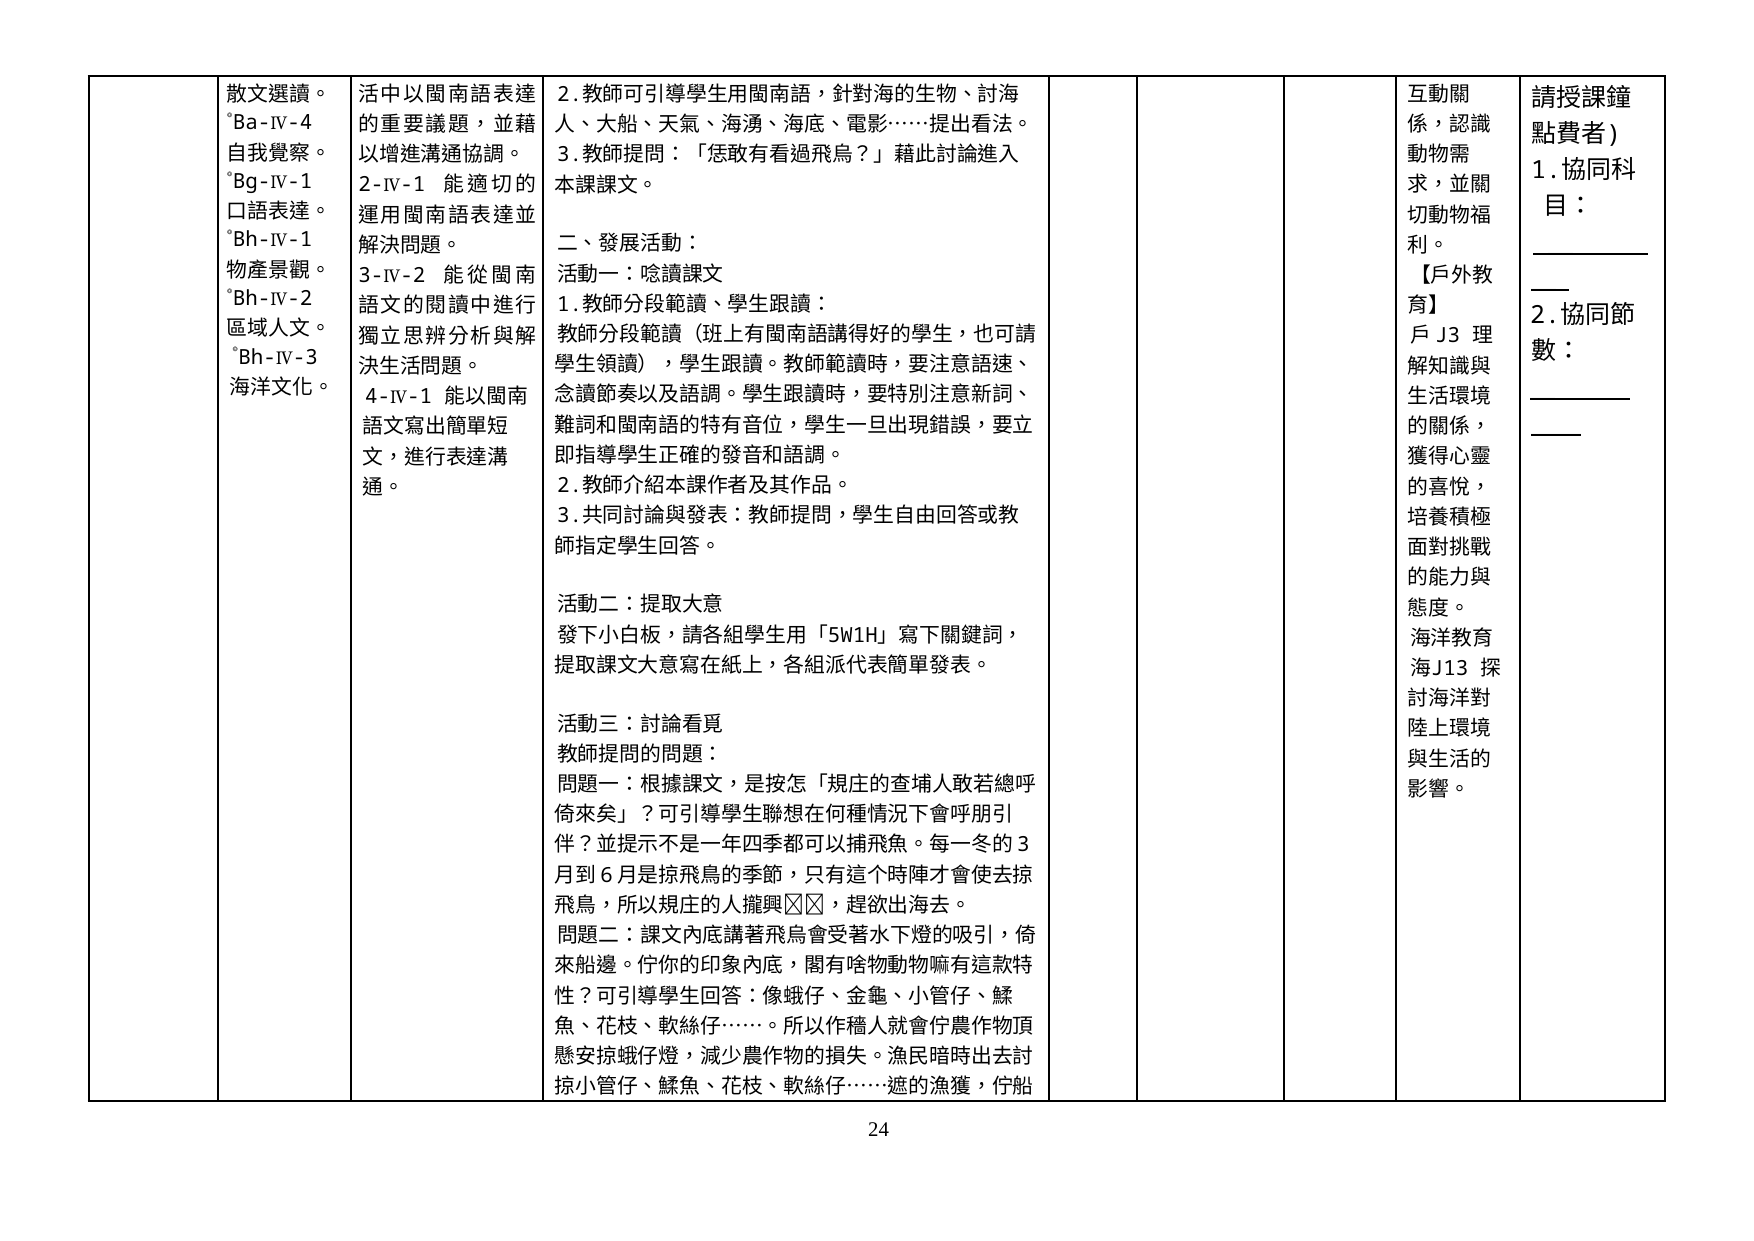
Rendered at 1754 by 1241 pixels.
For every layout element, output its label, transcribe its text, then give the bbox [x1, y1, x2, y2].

table_cell [90, 77, 217, 1100]
table_cell 散文選讀。 ◎Ba-Ⅳ-4 自我覺察。 ◎Bg-Ⅳ-1 口語表達。 ◎Bh-Ⅳ-1 物產景觀。 ◎Bh-Ⅳ-2 區域人文。 ◎Bh-Ⅳ-3 海洋文化。 [219, 77, 350, 1100]
table_cell [1050, 77, 1136, 1100]
table_cell 2.教師可引導學生用閩南語，針對海的生物、討海人、大船、天氣、海湧、海底、電影⋯⋯提出看法。 3.教師提問：「恁敢有看過飛烏？」藉此討論進入本課課文。 二、發展活動： 活動一：唸讀課文 1.教師分段範讀、學生跟讀： 教師分段範讀（班上有閩南語講得好的學生，也可請學生領讀），學生跟讀。教師範讀時，要注意語速、念讀節奏以及語調。學生跟讀時，要特別注意新詞、難詞和閩南語的特有音位，學生一旦出現錯誤，要立即指導學生正確的發音和語調。 2.教師介紹本課作者及其作品。 3.共同討論與發表：教師提問，學生自由回答或教師指定學生回答。 活動二：提取大意 發下小白板，請各組學生用「5W1H」寫下關鍵詞，提取課文大意寫在紙上，各組派代表簡單發表。 活動三：討論看覓 教師提問的問題： 問題一：根據課文，是按怎「規庄的查埔人敢若總呼倚來矣」？可引導學生聯想在何種情況下會呼朋引伴？並提示不是一年四季都可以捕飛魚。每一冬的3月到6月是掠飛鳥的季節，只有這个時陣才會使去掠飛鳥，所以規庄的人攏興𩑾𩑾，趕欲出海去。 問題二：課文內底講著飛烏會受著水下燈的吸引，倚來船邊。佇你的印象內底，閣有啥物動物嘛有這款特性？可引導學生回答：像蛾仔、金龜、小管仔、鰇魚、花枝、軟絲仔⋯⋯。所以作穡人就會佇農作物頂懸安掠蛾仔燈，減少農作物的損失。漁民暗時出去討掠小管仔、鰇魚、花枝、軟絲仔⋯⋯遮的漁獲，佇船 [544, 77, 1048, 1100]
table_cell 活中以閩南語表達的重要議題，並藉以增進溝通協調。 2-Ⅳ-1 能適切的運用閩南語表達並解決問題。 3-Ⅳ-2 能從閩南語文的閱讀中進行獨立思辨分析與解決生活問題。 4-Ⅳ-1 能以閩南語文寫出簡單短文，進行表達溝通。 [352, 77, 542, 1100]
table_cell [1138, 77, 1283, 1100]
table_cell 請授課鐘點費者) 1.協同科目： ＿ ＿ 2.協同節數： ＿ ＿＿ [1521, 77, 1664, 1100]
table_cell [1285, 77, 1395, 1100]
table_cell 互動關係，認識動物需求，並關切動物福利。 【戶外教育】 戶J3 理解知識與生活環境的關係，獲得心靈的喜悅，培養積極面對挑戰的能力與態度。 海洋教育 海J13 探討海洋對陸上環境與生活的影響。 [1397, 77, 1519, 1100]
